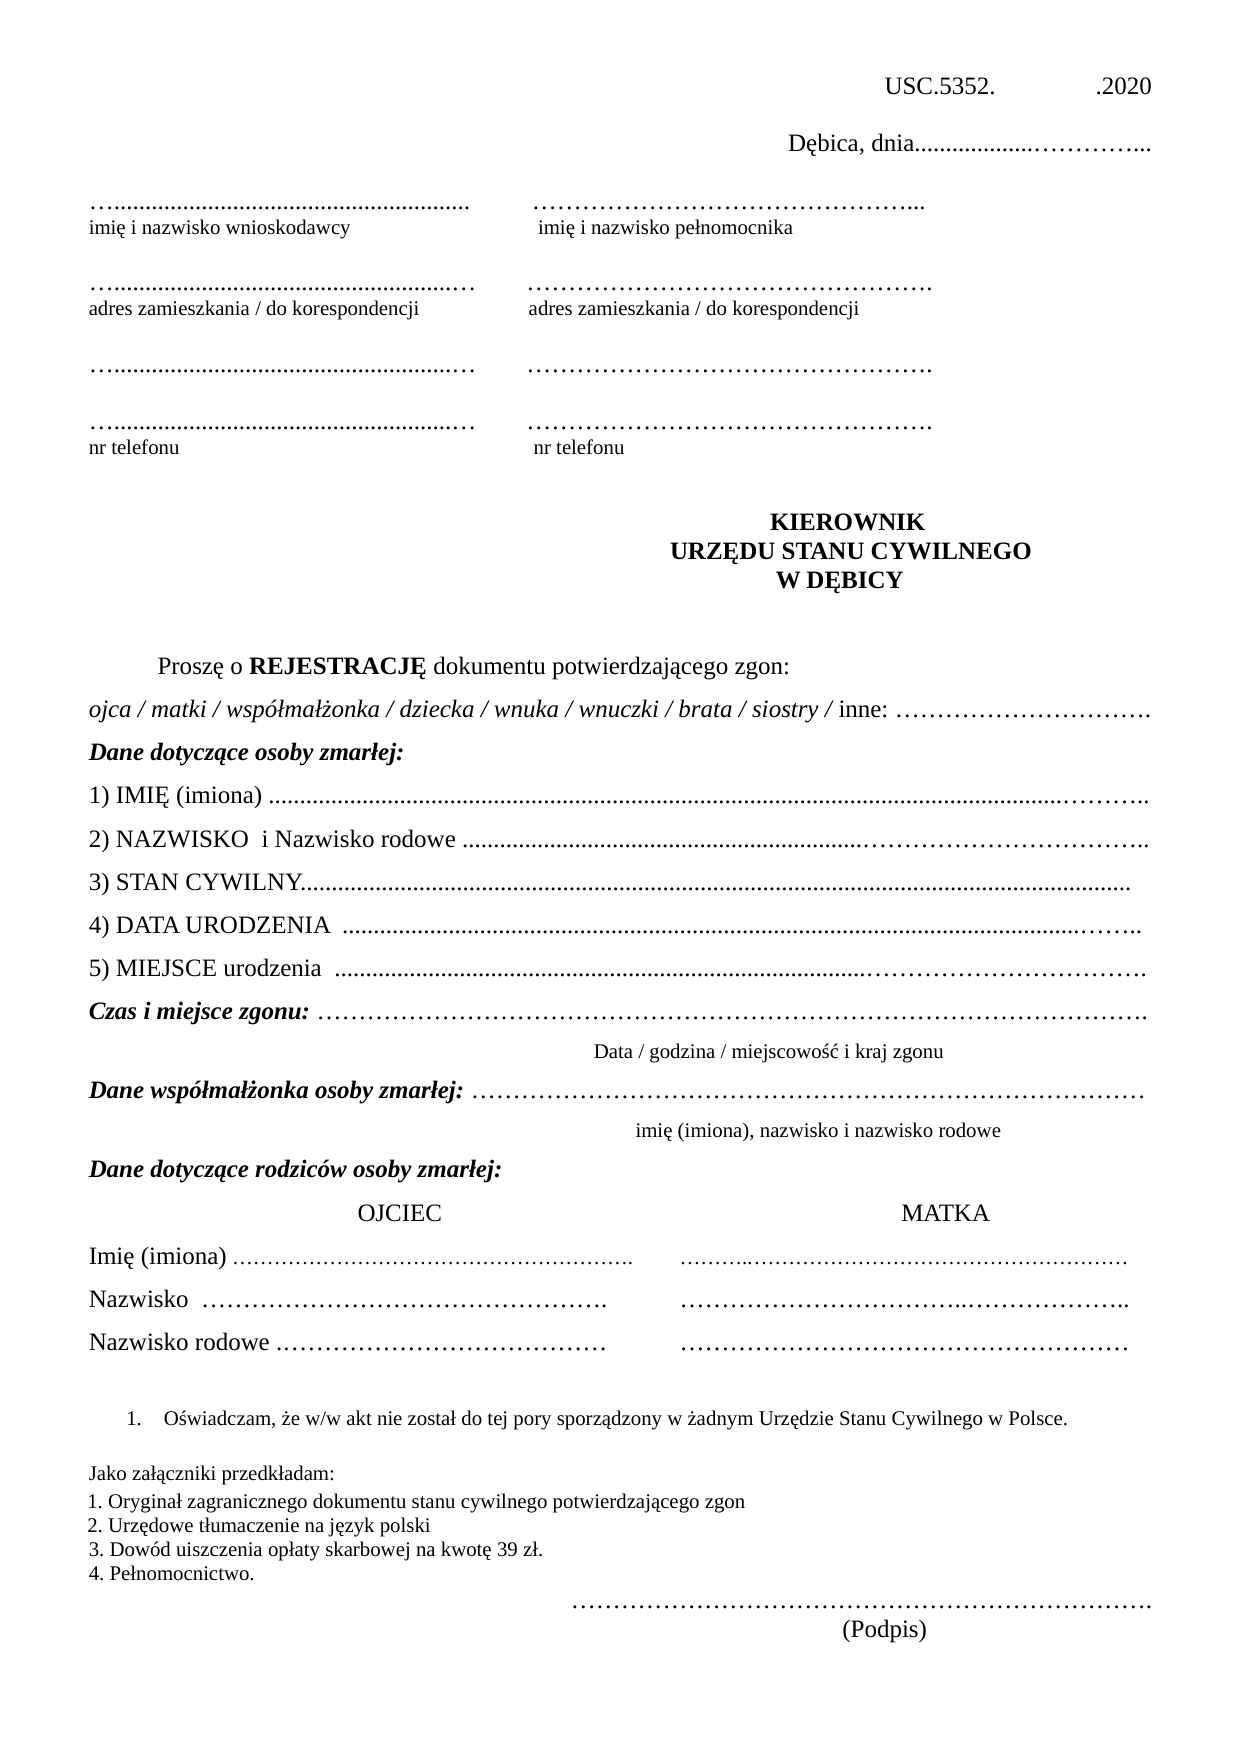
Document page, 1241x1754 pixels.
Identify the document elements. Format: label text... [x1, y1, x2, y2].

text URZĘDU STANU CYWILNEGO [88, 536, 1152, 565]
text Dębica, dnia...................…………... [88, 128, 1152, 157]
text …......................................................… …………………………………………. [88, 406, 1152, 435]
text Dane współmałżonka osoby zmarłej: ……………………………………………………………………… [88, 1075, 1152, 1104]
text adres zamieszkania / do korespondencji adres zamieszkania / do korespondencji [88, 296, 1152, 320]
text Nazwisko rodowe .………………………………… ……………………………………………… [88, 1327, 1152, 1356]
text imię i nazwisko wnioskodawcy imię i nazwisko pełnomocnika [88, 214, 1152, 239]
text Dane dotyczące rodziców osoby zmarłej: [88, 1154, 1152, 1183]
text Dane dotyczące osoby zmarłej: [88, 737, 1152, 766]
text Czas i miejsce zgonu: ………………………………………………………………………………………. [88, 996, 1152, 1025]
text …......................................................… …………………………………………. [88, 267, 1152, 296]
text 1) IMIĘ (imiona) ...............................................................................................................................……….. [88, 781, 1152, 809]
text 3) STAN CYWILNY..................................................................................................................................... [88, 867, 1152, 896]
text 4) DATA URODZENIA ......................................................................................................................…….. [88, 910, 1152, 939]
list 3. Dowód uiszczenia opłaty skarbowej na kwotę 39 zł. [88, 1537, 1152, 1561]
list 2. Urzędowe tłumaczenie na język polski [87, 1513, 1152, 1537]
list Oświadczam, że w/w akt nie został do tej pory sporządzony w żadnym Urzędzie Stanu Cywilnego w Polsce. [126, 1406, 1152, 1430]
text OJCIEC MATKA [88, 1198, 1152, 1226]
text imię (imiona), nazwisko i nazwisko rodowe [88, 1118, 1152, 1142]
text Imię (imiona) …………………………………………………. ……….. ……………………………………………… [88, 1241, 1152, 1269]
text Jako załączniki przedkładam: [88, 1461, 1152, 1485]
text USC.5352. .2020 [88, 71, 1152, 99]
text …......................................................… …………………………………………. [88, 349, 1152, 378]
text 2) NAZWISKO i Nazwisko rodowe ................................................................…………………………….. [88, 824, 1152, 852]
text ……………………………………………………………. [87, 1585, 1152, 1614]
text …......................................................... ………………………………………... [88, 186, 1152, 214]
list 1. Oryginał zagranicznego dokumentu stanu cywilnego potwierdzającego zgon [87, 1489, 1152, 1513]
text nr telefonu nr telefonu [88, 435, 1152, 459]
text Proszę o REJESTRACJĘ dokumentu potwierdzającego zgon: [88, 651, 1152, 680]
text 4. Pełnomocnictwo. [88, 1561, 1152, 1585]
text KIEROWNIK [88, 507, 1152, 536]
text W DĘBICY [88, 565, 1152, 594]
text Nazwisko …………………………………………. ……………………………..……………….. [88, 1284, 1152, 1313]
text ojca / matki / współmałżonka / dziecka / wnuka / wnuczki / brata / siostry / inne: …………………………. [88, 694, 1152, 723]
text 5) MIEJSCE urodzenia .....................................................................................……………………………. [88, 953, 1152, 982]
text Data / godzina / miejscowość i kraj zgonu [88, 1039, 1152, 1063]
text (Podpis) [88, 1614, 1152, 1643]
